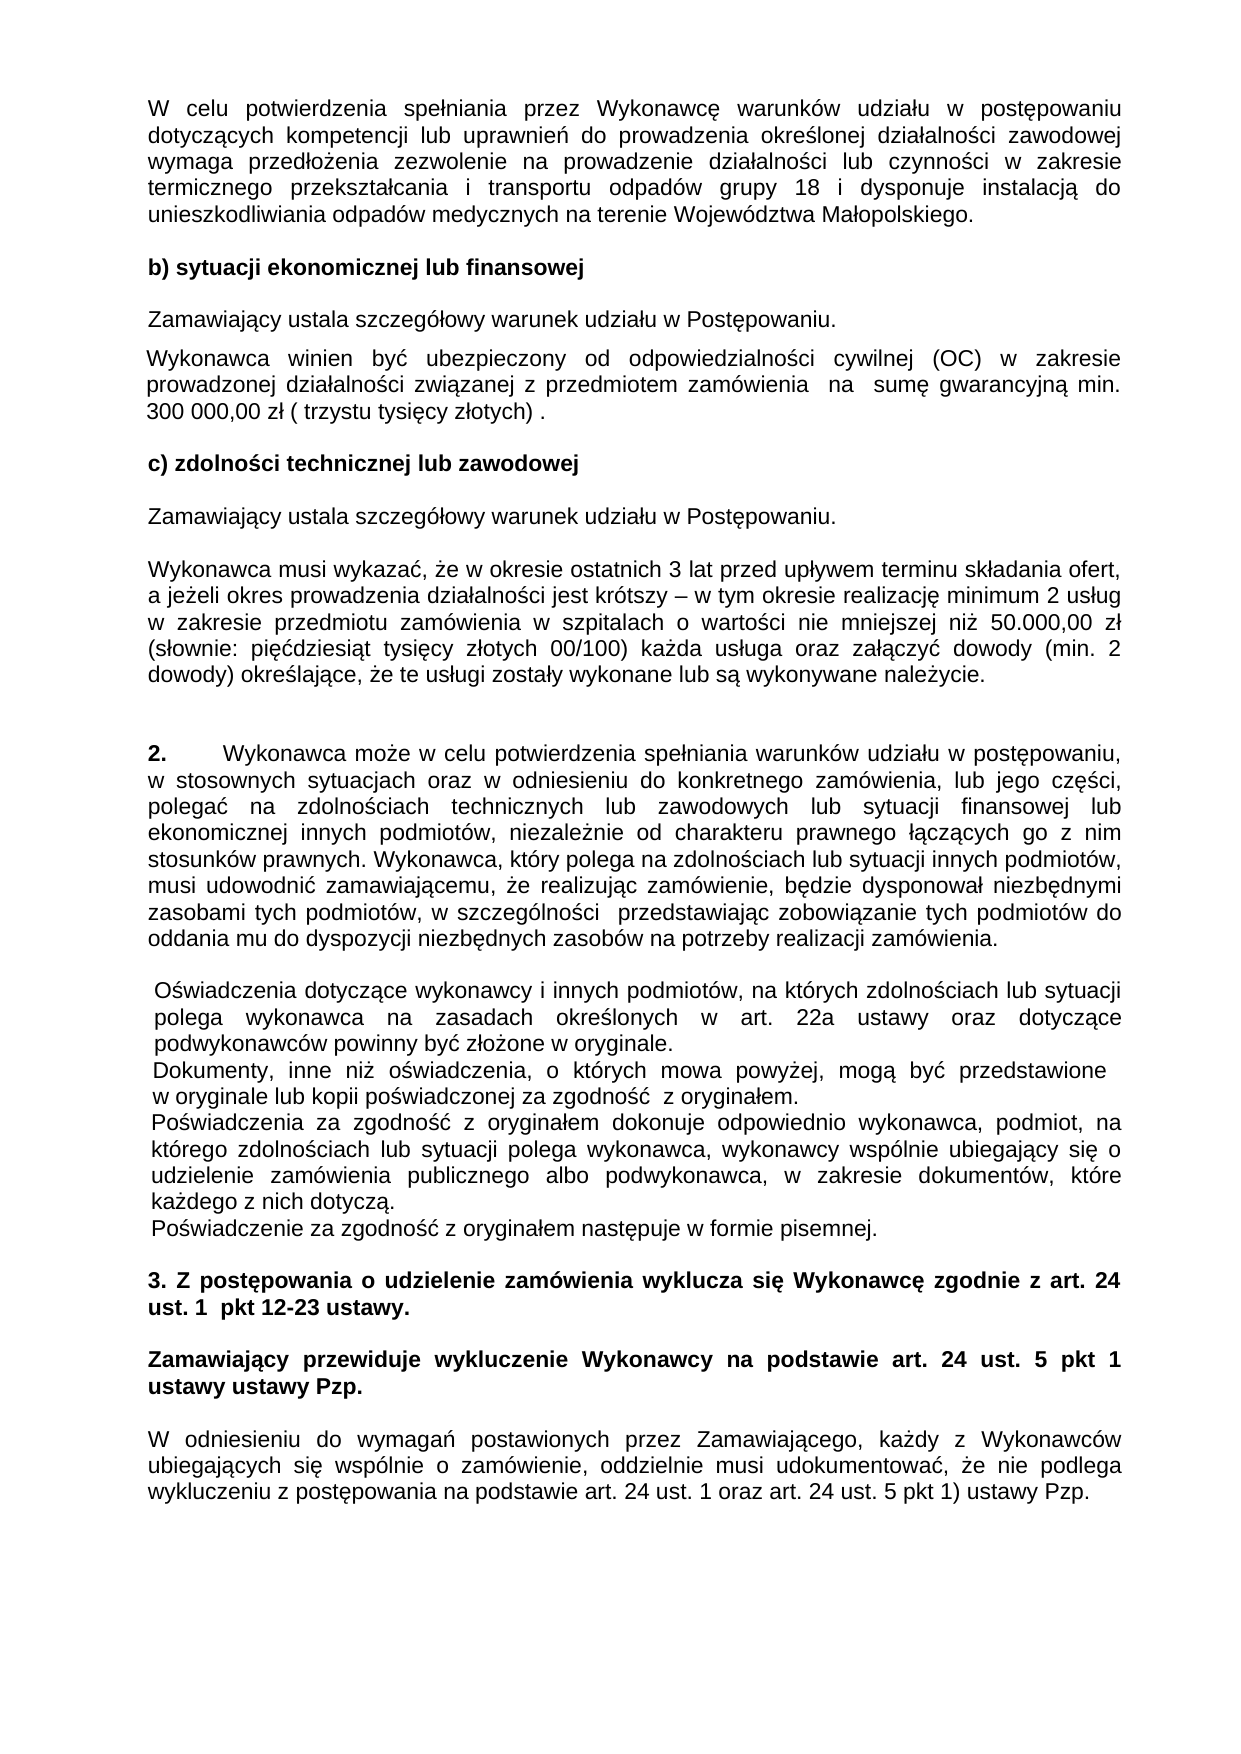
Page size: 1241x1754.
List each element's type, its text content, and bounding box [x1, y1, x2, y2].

text b) sytuacji ekonomicznej lub finansowej [148, 253, 1122, 280]
list Wykonawca może w celu potwierdzenia spełniania warunków udziału w postępowaniu, w stosownych sytuacjach oraz w odniesieniu do konkretnego zamówienia, lub jego części, polegać na zdolnościach technicznych lub zawodowych lub sytuacji finansowej lub ekonomicznej innych podmiotów, niezależnie od charakteru prawnego łączących go z nim stosunków prawnych. Wykonawca, który polega na zdolnościach lub sytuacji innych podmiotów, musi udowodnić zamawiającemu, że realizując zamówienie, będzie dysponował niezbędnymi zasobami tych podmiotów, w szczególności przedstawiając zobowiązanie tych podmiotów do oddania mu do dyspozycji niezbędnych zasobów na potrzeby realizacji zamówienia. [148, 740, 1122, 951]
text Wykonawca winien być ubezpieczony od odpowiedzialności cywilnej (OC) w zakresie prowadzonej działalności związanej z przedmiotem zamówienia na sumę gwarancyjną min. 300 000,00 zł ( trzystu tysięcy złotych) . [146, 345, 1122, 424]
text Zamawiający ustala szczegółowy warunek udziału w Postępowaniu. [148, 503, 1122, 529]
text W odniesieniu do wymagań postawionych przez Zamawiającego, każdy z Wykonawców ubiegających się wspólnie o zamówienie, oddzielnie musi udokumentować, że nie podlega wykluczeniu z postępowania na podstawie art. 24 ust. 1 oraz art. 24 ust. 5 pkt 1) ustawy Pzp. [148, 1426, 1122, 1504]
list Poświadczenia za zgodność z oryginałem dokonuje odpowiednio wykonawca, podmiot, na którego zdolnościach lub sytuacji polega wykonawca, wykonawcy wspólnie ubiegający się o udzielenie zamówienia publicznego albo podwykonawca, w zakresie dokumentów, które każdego z nich dotyczą. [151, 1109, 1122, 1215]
text 3. Z postępowania o udzielenie zamówienia wyklucza się Wykonawcę zgodnie z art. 24 ust. 1 pkt 12-23 ustawy. [148, 1267, 1122, 1320]
text Zamawiający przewiduje wykluczenie Wykonawcy na podstawie art. 24 ust. 5 pkt 1 ustawy ustawy Pzp. [148, 1346, 1122, 1399]
text Zamawiający ustala szczegółowy warunek udziału w Postępowaniu. [148, 306, 1122, 332]
text W celu potwierdzenia spełniania przez Wykonawcę warunków udziału w postępowaniu dotyczących kompetencji lub uprawnień do prowadzenia określonej działalności zawodowej wymaga przedłożenia zezwolenie na prowadzenie działalności lub czynności w zakresie termicznego przekształcania i transportu odpadów grupy 18 i dysponuje instalacją do unieszkodliwiania odpadów medycznych na terenie Województwa Małopolskiego. [148, 95, 1122, 227]
list Dokumenty, inne niż oświadczenia, o których mowa powyżej, mogą być przedstawione w oryginale lub kopii poświadczonej za zgodność z oryginałem. [152, 1057, 1122, 1109]
text c) zdolności technicznej lub zawodowej [148, 450, 1122, 477]
list Poświadczenie za zgodność z oryginałem następuje w formie pisemnej. [151, 1215, 1122, 1241]
text Wykonawca musi wykazać, że w okresie ostatnich 3 lat przed upływem terminu składania ofert, a jeżeli okres prowadzenia działalności jest krótszy – w tym okresie realizację minimum 2 usług w zakresie przedmiotu zamówienia w szpitalach o wartości nie mniejszej niż 50.000,00 zł (słownie: pięćdziesiąt tysięcy złotych 00/100) każda usługa oraz załączyć dowody (min. 2 dowody) określające, że te usługi zostały wykonane lub są wykonywane należycie. [148, 556, 1122, 688]
list Oświadczenia dotyczące wykonawcy i innych podmiotów, na których zdolnościach lub sytuacji polega wykonawca na zasadach określonych w art. 22a ustawy oraz dotyczące podwykonawców powinny być złożone w oryginale. [151, 977, 1122, 1057]
